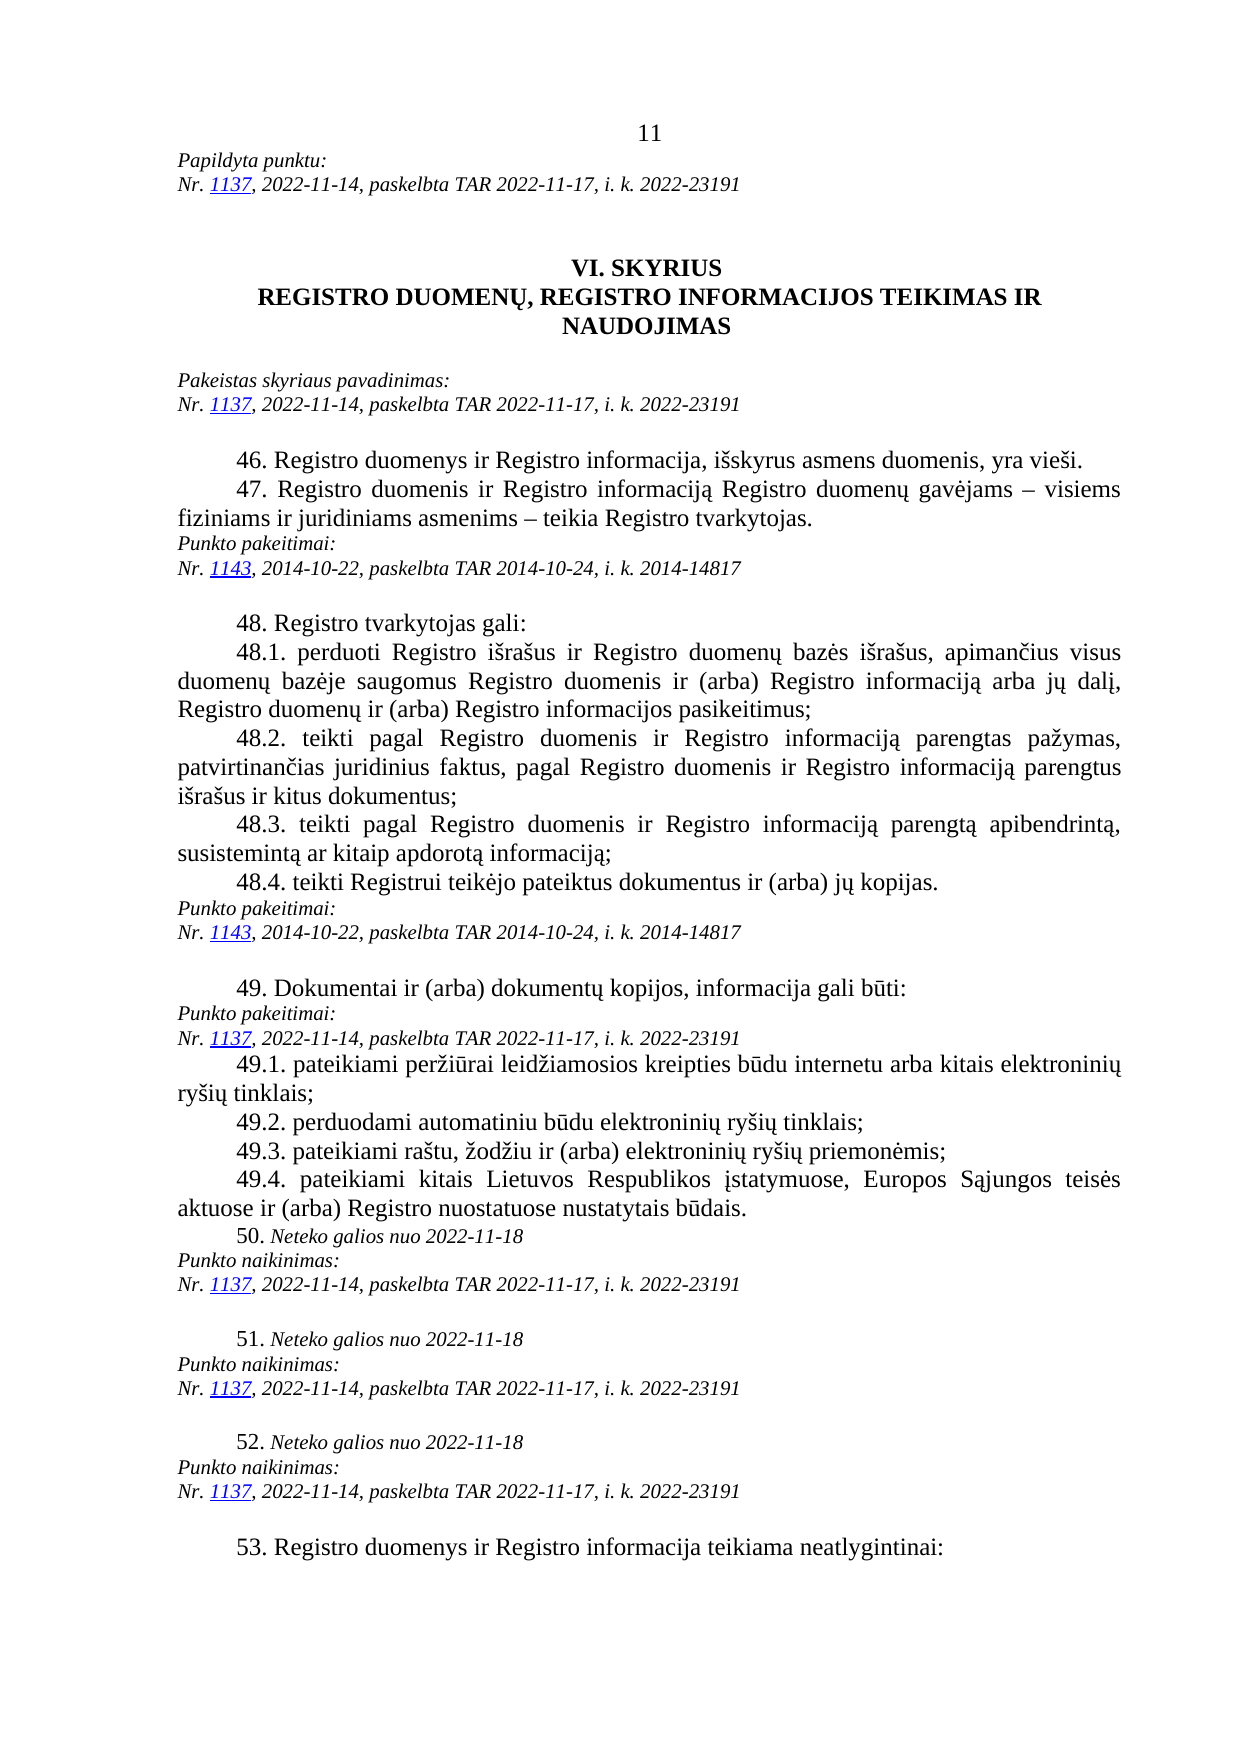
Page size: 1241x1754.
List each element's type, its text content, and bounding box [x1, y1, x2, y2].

text 48.2. teikti pagal Registro duomenis ir Registro informaciją parengtas pažymas, patvirtinančias juridinius faktus, pagal Registro duomenis ir Registro informaciją parengtus išrašus ir kitus dokumentus; [177, 723, 1122, 809]
text Nr. 1137, 2022-11-14, paskelbta TAR 2022-11-17, i. k. 2022-23191 [177, 392, 1122, 416]
text Nr. 1137, 2022-11-14, paskelbta TAR 2022-11-17, i. k. 2022-23191 [177, 1479, 1122, 1503]
text 46. Registro duomenys ir Registro informacija, išskyrus asmens duomenis, yra vieši. [177, 445, 1122, 474]
text VI. SKYRIUS REGISTRO DUOMENŲ, REGISTRO INFORMACIJOS TEIKIMAS IR NAUDOJIMAS [177, 253, 1122, 339]
text 51. Neteko galios nuo 2022-11-18 [177, 1325, 1122, 1352]
text Nr. 1137, 2022-11-14, paskelbta TAR 2022-11-17, i. k. 2022-23191 [177, 172, 1122, 196]
text 48.4. teikti Registrui teikėjo pateiktus dokumentus ir (arba) jų kopijas. [177, 867, 1122, 896]
text Nr. 1143, 2014-10-22, paskelbta TAR 2014-10-24, i. k. 2014-14817 [177, 920, 1122, 944]
text Punkto naikinimas: [177, 1248, 1122, 1272]
text Nr. 1137, 2022-11-14, paskelbta TAR 2022-11-17, i. k. 2022-23191 [177, 1376, 1122, 1400]
text Nr. 1137, 2022-11-14, paskelbta TAR 2022-11-17, i. k. 2022-23191 [177, 1025, 1122, 1049]
text 50. Neteko galios nuo 2022-11-18 [177, 1222, 1122, 1248]
text 48.1. perduoti Registro išrašus ir Registro duomenų bazės išrašus, apimančius visus duomenų bazėje saugomus Registro duomenis ir (arba) Registro informaciją arba jų dalį, Registro duomenų ir (arba) Registro informacijos pasikeitimus; [177, 637, 1122, 723]
text 53. Registro duomenys ir Registro informacija teikiama neatlygintinai: [177, 1532, 1122, 1560]
text Punkto pakeitimai: [177, 1001, 1122, 1025]
text Punkto naikinimas: [177, 1352, 1122, 1376]
text 52. Neteko galios nuo 2022-11-18 [177, 1428, 1122, 1455]
text 49.4. pateikiami kitais Lietuvos Respublikos įstatymuose, Europos Sąjungos teisės aktuose ir (arba) Registro nuostatuose nustatytais būdais. [177, 1164, 1122, 1222]
text Papildyta punktu: [177, 148, 1122, 172]
text Nr. 1143, 2014-10-22, paskelbta TAR 2014-10-24, i. k. 2014-14817 [177, 555, 1122, 579]
text Punkto pakeitimai: [177, 531, 1122, 555]
text Nr. 1137, 2022-11-14, paskelbta TAR 2022-11-17, i. k. 2022-23191 [177, 1272, 1122, 1296]
text 48. Registro tvarkytojas gali: [177, 608, 1122, 637]
text Punkto pakeitimai: [177, 896, 1122, 920]
text 49.1. pateikiami peržiūrai leidžiamosios kreipties būdu internetu arba kitais elektroninių ryšių tinklais; [177, 1049, 1122, 1107]
text 49.3. pateikiami raštu, žodžiu ir (arba) elektroninių ryšių priemonėmis; [177, 1136, 1122, 1164]
text 49.2. perduodami automatiniu būdu elektroninių ryšių tinklais; [177, 1107, 1122, 1136]
text 49. Dokumentai ir (arba) dokumentų kopijos, informacija gali būti: [177, 973, 1122, 1001]
text Punkto naikinimas: [177, 1455, 1122, 1479]
text Pakeistas skyriaus pavadinimas: [177, 368, 1122, 392]
text 48.3. teikti pagal Registro duomenis ir Registro informaciją parengtą apibendrintą, susistemintą ar kitaip apdorotą informaciją; [177, 809, 1122, 867]
text 47. Registro duomenis ir Registro informaciją Registro duomenų gavėjams – visiems fiziniams ir juridiniams asmenims – teikia Registro tvarkytojas. [177, 474, 1122, 531]
